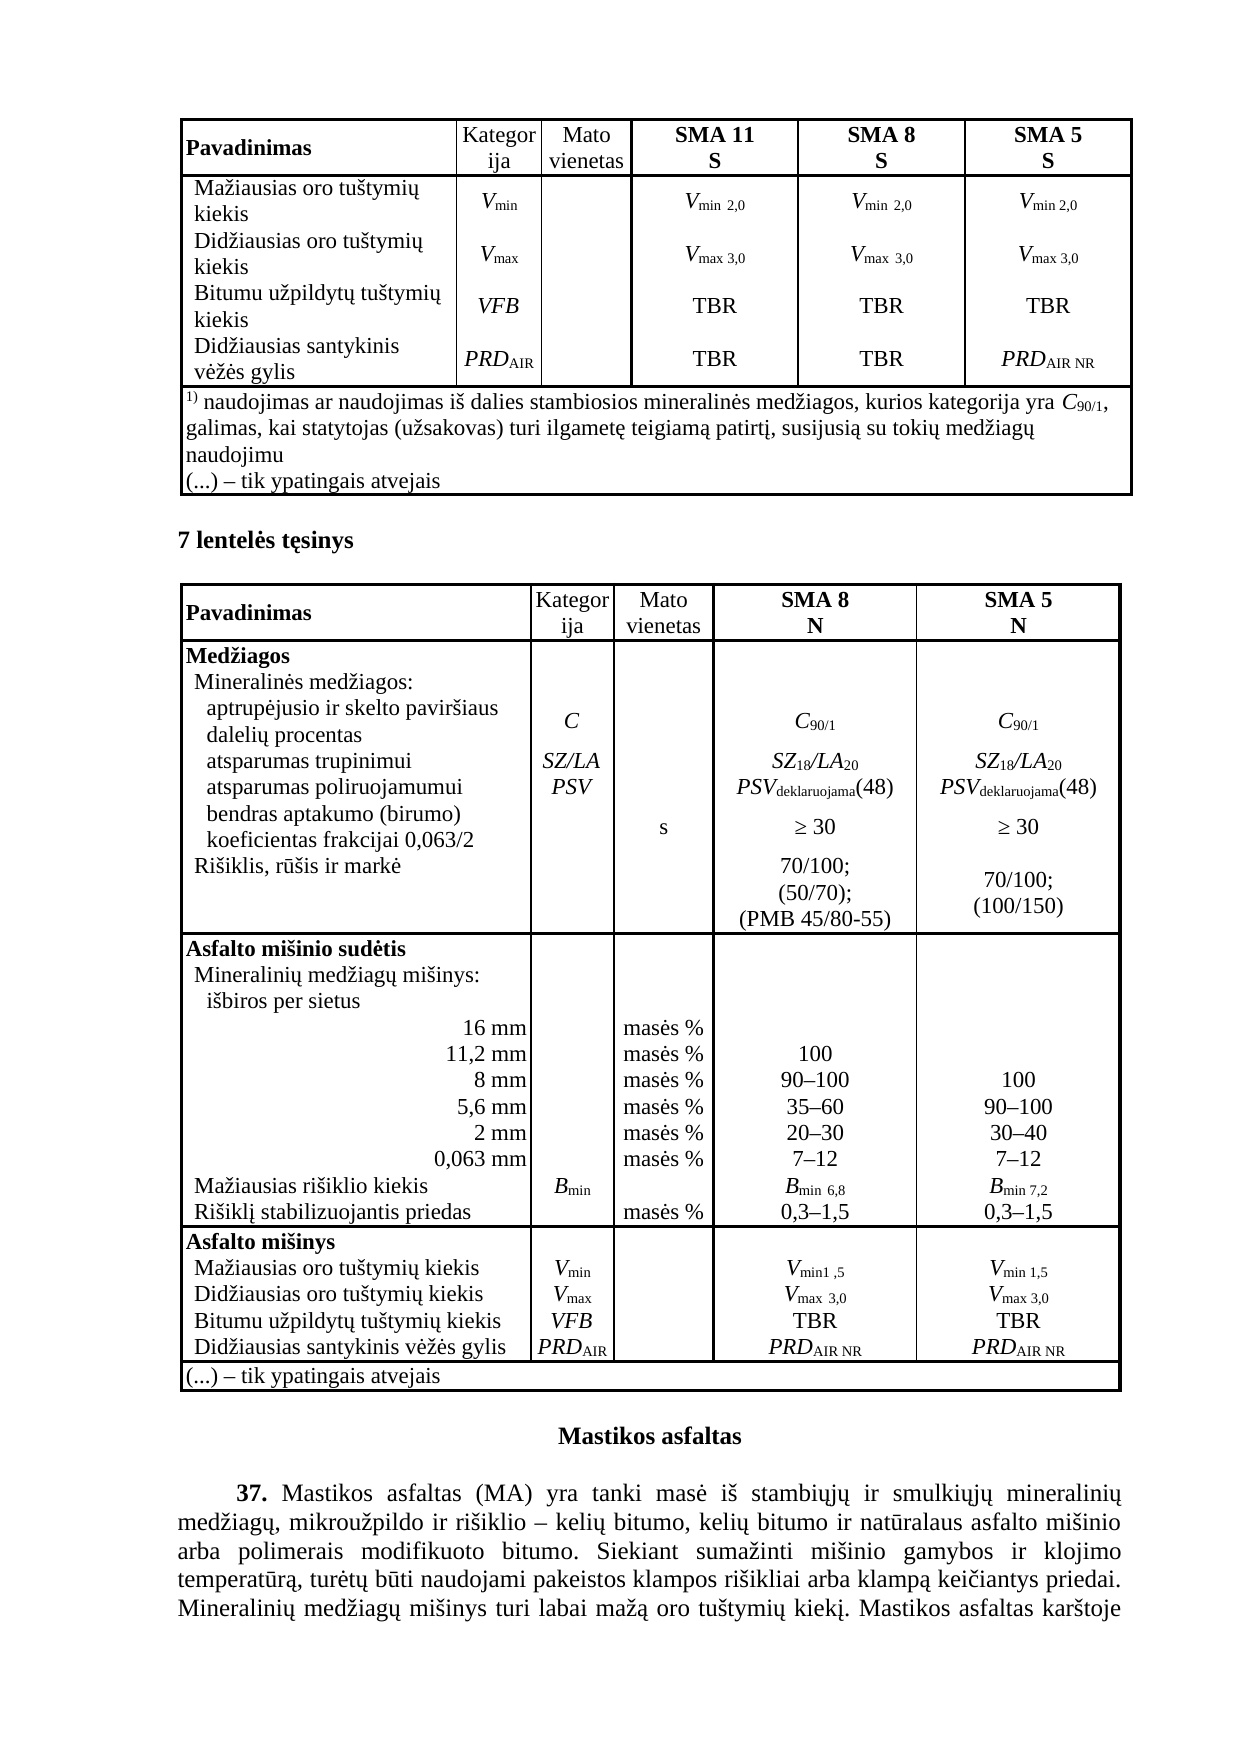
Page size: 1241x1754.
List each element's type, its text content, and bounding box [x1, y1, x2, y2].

table_cell išbiros per sietus [183, 988, 206, 1014]
table_cell 70/100; (100/150) [917, 853, 1118, 932]
table_cell [609, 1228, 613, 1254]
table_cell [609, 961, 613, 987]
table_cell atsparumas poliruojamumui [183, 774, 206, 800]
table_cell Vmax 3,0 [799, 227, 964, 279]
table_cell aptrupėjusio ir skelto paviršiaus dalelių procentas [183, 694, 206, 747]
table_header Kategorija [457, 121, 461, 174]
table_cell Vmin 2,0 [799, 177, 964, 227]
table_cell Vmax [457, 227, 541, 279]
table_cell [542, 227, 630, 279]
table_cell [532, 800, 613, 852]
table_cell TBR [633, 332, 797, 385]
table_cell 20–30 [912, 1119, 916, 1146]
table_cell bendras aptakumo (birumo) koeficientas frakcijai 0,063/2 [183, 800, 206, 852]
table_cell 5,6 mm [183, 1093, 194, 1119]
table_cell [912, 668, 916, 694]
table_cell [615, 853, 712, 932]
table_cell C [532, 694, 613, 747]
table_cell 11,2 mm [183, 1040, 194, 1066]
table_header Kategorija [609, 586, 613, 638]
table_cell [917, 1014, 921, 1040]
table_cell [912, 988, 916, 1014]
table_cell [917, 642, 921, 668]
table_cell Vmin 2,0 [966, 177, 1130, 227]
table_cell PSV [609, 774, 613, 800]
table_cell [609, 1146, 613, 1172]
table_cell [917, 988, 921, 1014]
table_cell PRDAIR NR [966, 332, 1130, 385]
table_cell [609, 1119, 613, 1146]
table_cell Rišiklis, rūšis ir markė [183, 853, 530, 932]
table_cell 100 [917, 1066, 921, 1093]
table_cell [609, 1014, 613, 1040]
table_cell 100 [912, 1040, 916, 1066]
table_cell C90/1 [917, 694, 1118, 747]
table_header Pavadinimas [183, 586, 530, 638]
text 7 lentelės tęsinys [177, 525, 1122, 554]
table_cell TBR [633, 279, 797, 332]
table_cell [609, 1040, 613, 1066]
table_cell PRDAIR [457, 332, 541, 385]
table_cell [609, 668, 613, 694]
table_cell [912, 642, 916, 668]
table_cell 0,063 mm [183, 1146, 194, 1172]
table_cell 16 mm [183, 1014, 194, 1040]
table_cell Vmax [609, 1280, 613, 1307]
table_cell [542, 177, 630, 227]
table_cell 35–60 [912, 1093, 916, 1119]
table_cell 8 mm [183, 1066, 194, 1093]
table_cell [609, 1198, 613, 1224]
table_cell Vmax 3,0 [966, 227, 1130, 279]
table_cell VFB [457, 279, 541, 332]
table_cell [609, 935, 613, 961]
table_cell [609, 1093, 613, 1119]
table_cell TBR [966, 279, 1130, 332]
table_cell [917, 935, 921, 961]
text Mastikos asfaltas [177, 1421, 1122, 1449]
table_cell 7–12 [912, 1146, 916, 1172]
table_cell 7–12 [917, 1146, 921, 1172]
table_cell Bmin [609, 1172, 613, 1198]
table_header SMA 5 N [917, 586, 921, 638]
table_cell [532, 853, 613, 932]
table_header Pavadinimas [183, 121, 456, 174]
table_header Kategorija [537, 121, 541, 174]
table_cell TBR [799, 279, 964, 332]
table_cell ≥ 30 [917, 800, 1118, 852]
table_cell [609, 642, 613, 668]
table_cell [912, 961, 916, 987]
table_cell [609, 988, 613, 1014]
table_cell atsparumas trupinimui [183, 747, 206, 773]
table_cell s [615, 800, 712, 852]
table_cell TBR [917, 1307, 921, 1333]
text 37. Mastikos asfaltas (MA) yra tanki masė iš stambiųjų ir smulkiųjų mineralinių medžiagų, mikroužpildo ir rišiklio – kelių bitumo, kelių bitumo ir natūralaus asfalto mišinio arba polimerais modifikuoto bitumo. Siekiant sumažinti mišinio gamybos ir klojimo temperatūrą, turėtų būti naudojami pakeistos klampos rišikliai arba klampą keičiantys priedai. Mineralinių medžiagų mišinys turi labai mažą oro tuštymių kiekį. Mastikos asfaltas karštoje [177, 1478, 1122, 1622]
table_cell [609, 1066, 613, 1093]
table_cell [912, 935, 916, 961]
table_cell [542, 332, 630, 385]
table_header SMA 8 N [912, 586, 916, 638]
table_cell TBR [912, 1307, 916, 1333]
table_cell [542, 279, 630, 332]
table_cell [912, 1228, 916, 1254]
table_cell [615, 694, 712, 747]
table_cell TBR [799, 332, 964, 385]
table_cell SZ/LA [609, 747, 613, 773]
table_cell Vmin 2,0 [633, 177, 797, 227]
table_cell [917, 961, 921, 987]
table_cell [917, 1228, 921, 1254]
table_cell Vmin [457, 177, 541, 227]
table_cell [912, 1014, 916, 1040]
table_cell [917, 1040, 921, 1066]
table_cell [917, 668, 921, 694]
table_cell VFB [609, 1307, 613, 1333]
table_cell 2 mm [183, 1119, 194, 1146]
table_cell C90/1 [715, 694, 916, 747]
table_cell Vmax 3,0 [633, 227, 797, 279]
table_cell Vmin [609, 1254, 613, 1280]
table_cell 30–40 [917, 1119, 921, 1146]
table_cell ≥ 30 [715, 800, 916, 852]
